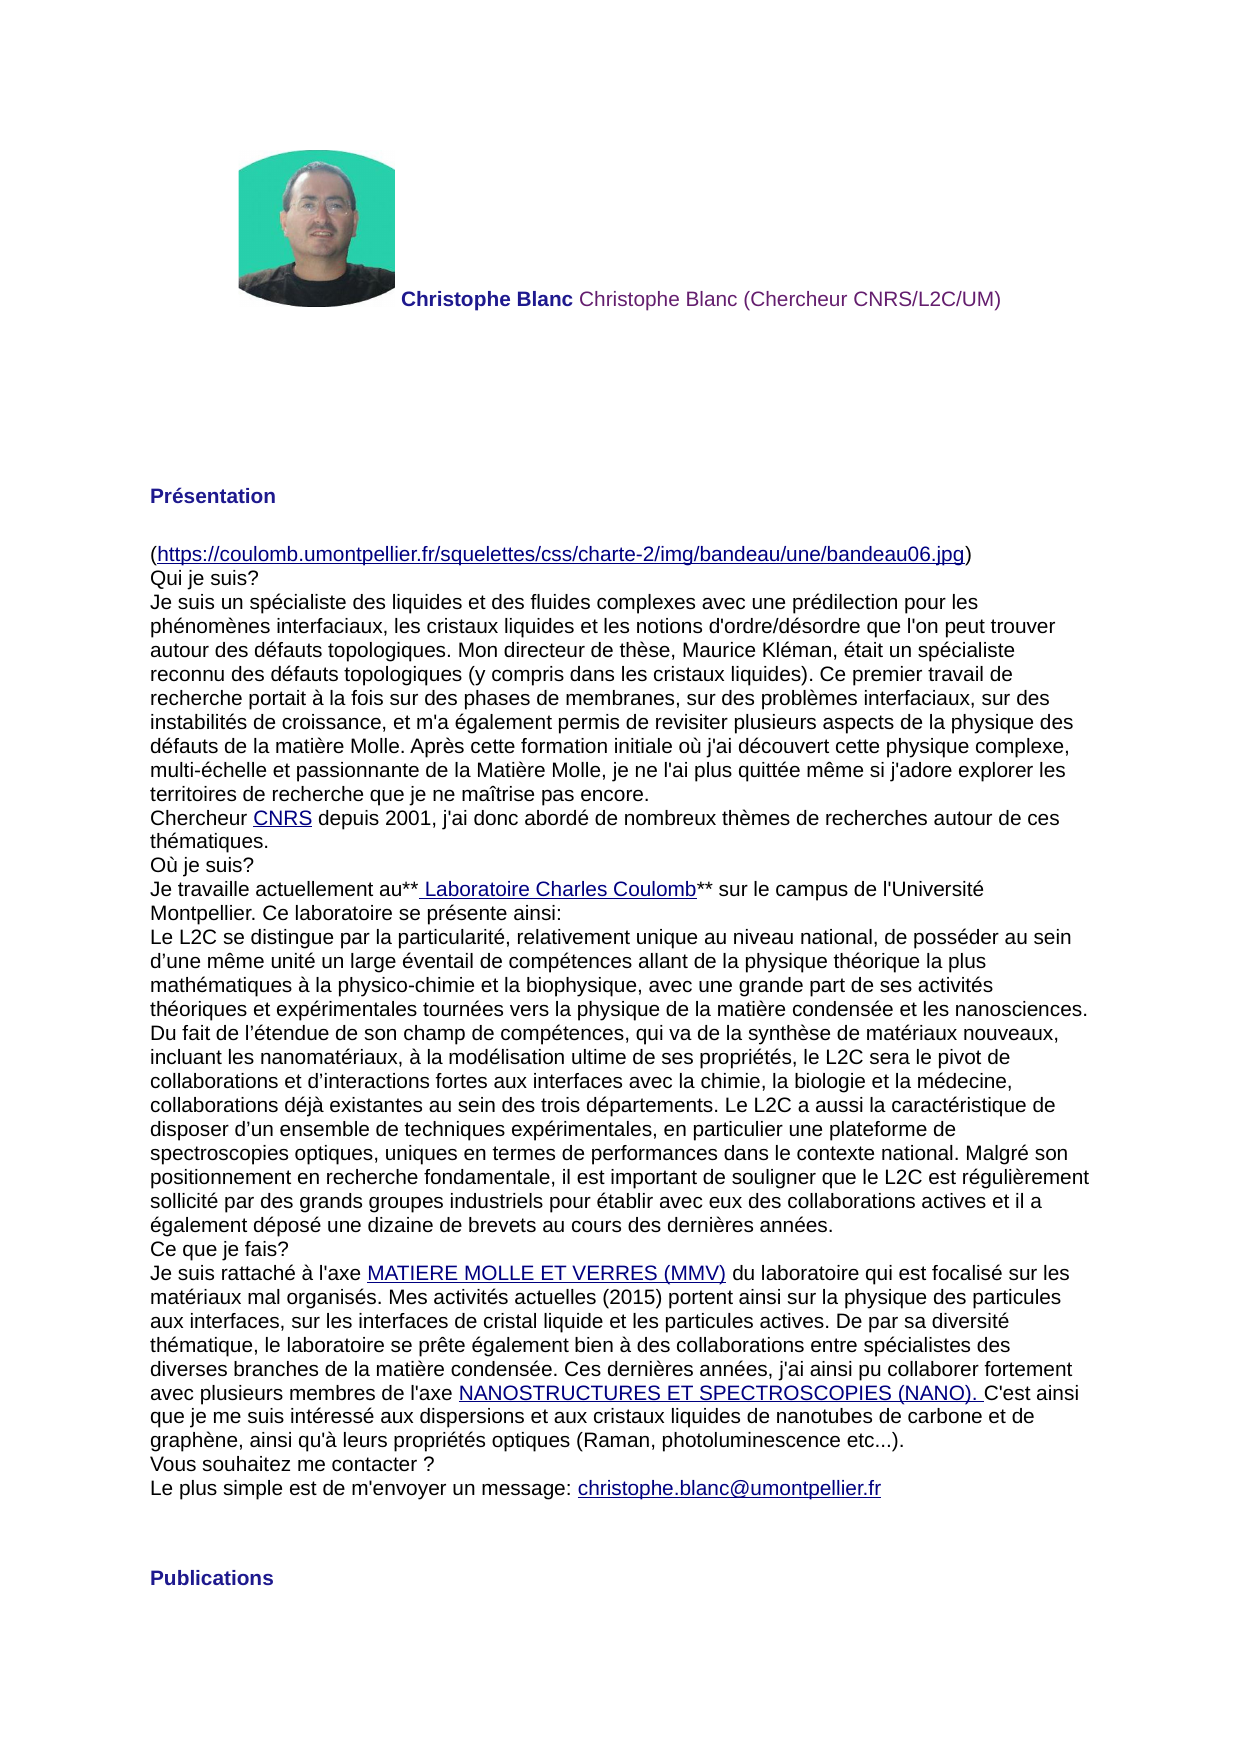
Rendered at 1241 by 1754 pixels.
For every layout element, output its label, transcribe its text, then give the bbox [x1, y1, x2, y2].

subtitle Vous souhaitez me contacter ? [150, 1452, 1090, 1476]
subtitle Publications [150, 1566, 1090, 1590]
subtitle Où je suis? [150, 853, 1090, 877]
subtitle (https://coulomb.umontpellier.fr/squelettes/css/charte-2/img/bandeau/une/bandeau06.jpg) [150, 542, 1090, 566]
text Je suis un spécialiste des liquides et des fluides complexes avec une prédilection pour les phénomènes interfaciaux, les cristaux liquides et les notions d'ordre/désordre que l'on peut trouver autour des défauts topologiques. Mon directeur de thèse, Maurice Kléman, était un spécialiste reconnu des défauts topologiques (y compris dans les cristaux liquides). Ce premier travail de recherche portait à la fois sur des phases de membranes, sur des problèmes interfaciaux, sur des instabilités de croissance, et m'a également permis de revisiter plusieurs aspects de la physique des défauts de la matière Molle. Après cette formation initiale où j'ai découvert cette physique complexe, multi-échelle et passionnante de la Matière Molle, je ne l'ai plus quittée même si j'adore explorer les territoires de recherche que je ne maîtrise pas encore. [150, 590, 1090, 805]
text Je travaille actuellement au** Laboratoire Charles Coulomb** sur le campus de l'Université Montpellier. Ce laboratoire se présente ainsi: [150, 877, 1090, 925]
subtitle Présentation [150, 483, 1090, 507]
text Je suis rattaché à l'axe MATIERE MOLLE ET VERRES (MMV) du laboratoire qui est focalisé sur les matériaux mal organisés. Mes activités actuelles (2015) portent ainsi sur la physique des particules aux interfaces, sur les interfaces de cristal liquide et les particules actives. De par sa diversité thématique, le laboratoire se prête également bien à des collaborations entre spécialistes des diverses branches de la matière condensée. Ces dernières années, j'ai ainsi pu collaborer fortement avec plusieurs membres de l'axe NANOSTRUCTURES ET SPECTROSCOPIES (NANO). C'est ainsi que je me suis intéressé aux dispersions et aux cristaux liquides de nanotubes de carbone et de graphène, ainsi qu'à leurs propriétés optiques (Raman, photoluminescence etc...). [150, 1261, 1090, 1452]
text Chercheur CNRS depuis 2001, j'ai donc abordé de nombreux thèmes de recherches autour de ces thématiques. [150, 805, 1090, 853]
text Le plus simple est de m'envoyer un message: christophe.blanc@umontpellier.fr [150, 1476, 1090, 1500]
text Le L2C se distingue par la particularité, relativement unique au niveau national, de posséder au sein d’une même unité un large éventail de compétences allant de la physique théorique la plus mathématiques à la physico-chimie et la biophysique, avec une grande part de ses activités théoriques et expérimentales tournées vers la physique de la matière condensée et les nanosciences. Du fait de l’étendue de son champ de compétences, qui va de la synthèse de matériaux nouveaux, incluant les nanomatériaux, à la modélisation ultime de ses propriétés, le L2C sera le pivot de collaborations et d’interactions fortes aux interfaces avec la chimie, la biologie et la médecine, collaborations déjà existantes au sein des trois départements. Le L2C a aussi la caractéristique de disposer d’un ensemble de techniques expérimentales, en particulier une plateforme de spectroscopies optiques, uniques en termes de performances dans le contexte national. Malgré son positionnement en recherche fondamentale, il est important de souligner que le L2C est régulièrement sollicité par des grands groupes industriels pour établir avec eux des collaborations actives et il a également déposé une dizaine de brevets au cours des dernières années. [150, 925, 1090, 1237]
subtitle Ce que je fais? [150, 1237, 1090, 1261]
subtitle Christophe Blanc Christophe Blanc (Chercheur CNRS/L2C/UM) [150, 150, 1090, 311]
picture [238, 150, 395, 307]
subtitle Qui je suis? [150, 566, 1090, 590]
